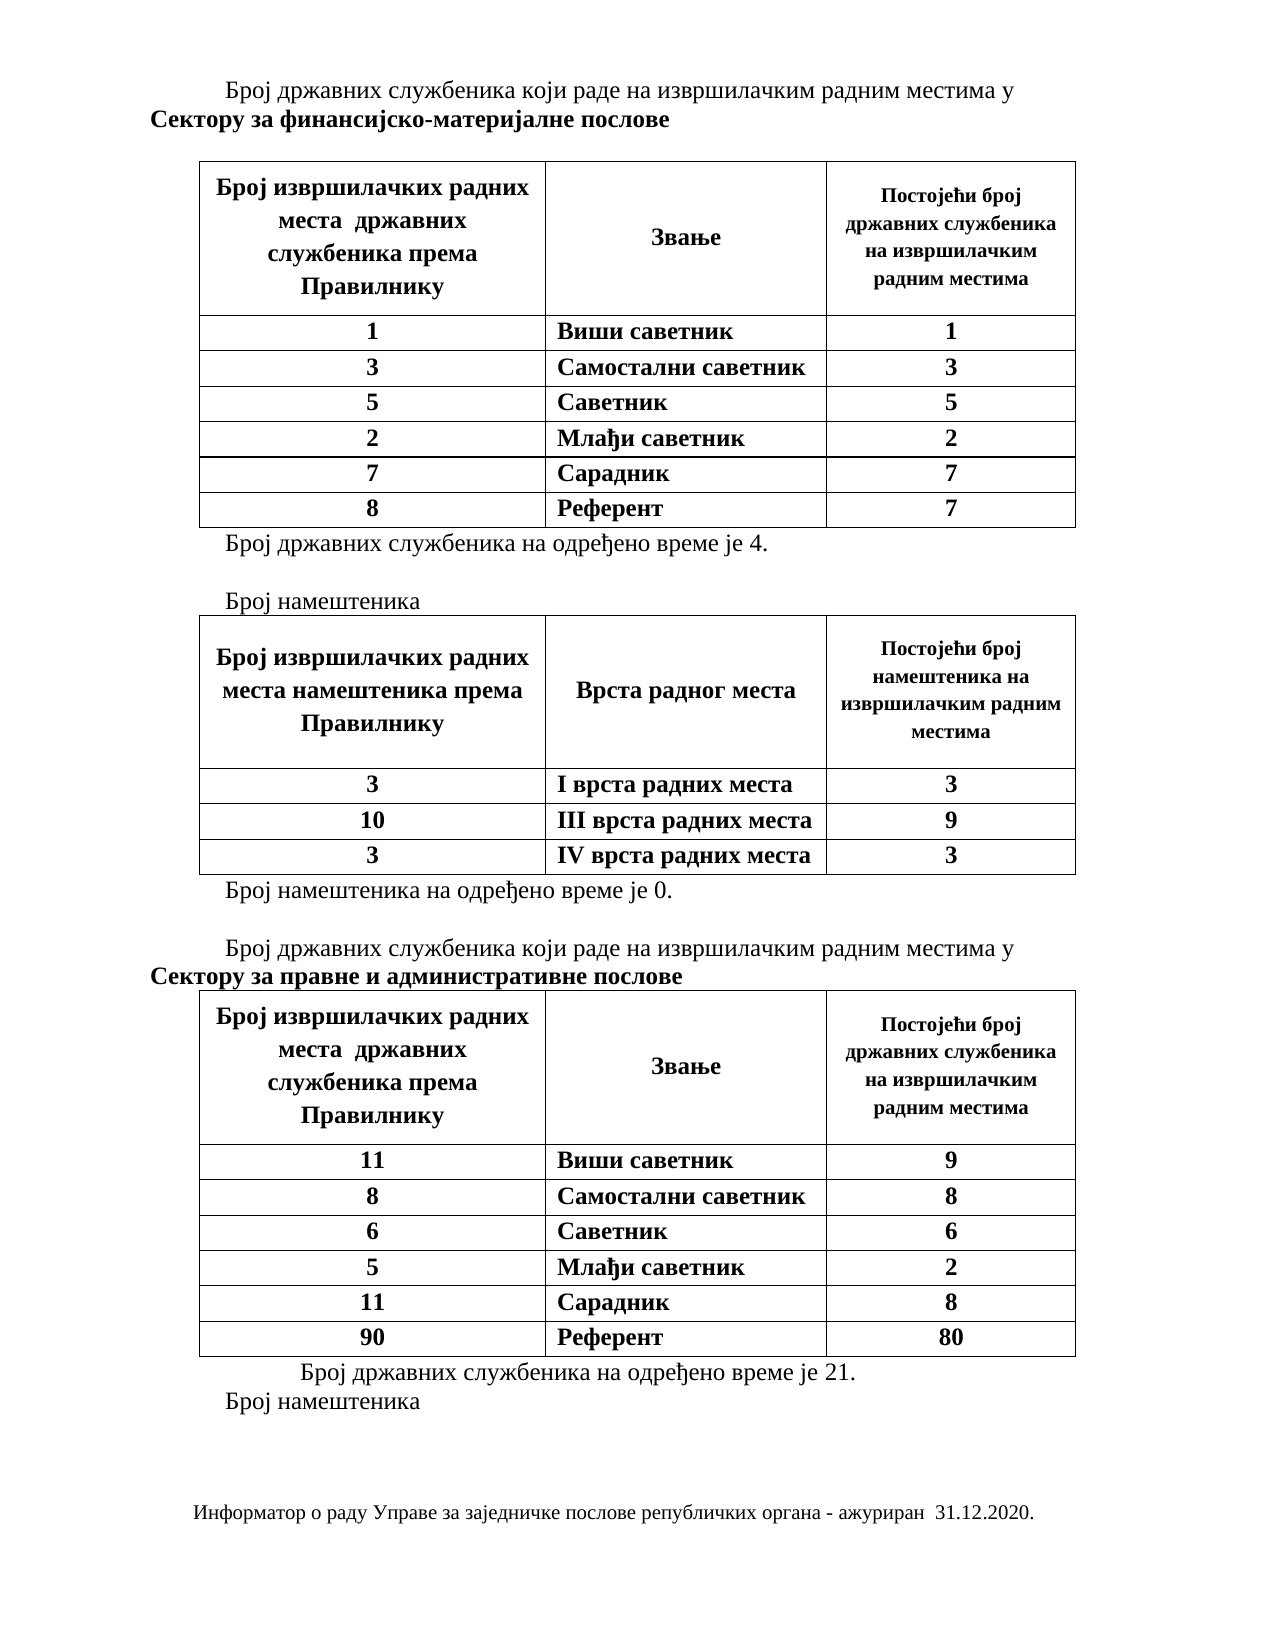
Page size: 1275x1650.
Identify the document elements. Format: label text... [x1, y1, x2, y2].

table_cell Саветник [546, 1216, 826, 1250]
text Број државних службеника на одређено време је 4. [150, 528, 1125, 557]
table_cell 6 [827, 1216, 1075, 1250]
table_cell III врста радних места [546, 804, 826, 839]
table_cell 7 [827, 458, 1075, 492]
text Број намештеника на одређено време је 0. [150, 875, 1125, 904]
table_cell Млађи саветник [546, 1251, 826, 1285]
table_header Врста радног места [546, 616, 826, 768]
table_cell 5 [200, 1251, 545, 1285]
table_cell 1 [200, 316, 545, 350]
table_cell IV врста радних места [546, 840, 826, 874]
text Број намештеника [150, 586, 1125, 614]
table_header Звање [546, 991, 826, 1144]
table_cell 2 [200, 422, 545, 456]
table_cell 3 [827, 840, 1075, 874]
table_cell 8 [827, 1180, 1075, 1214]
table_cell Сарадник [546, 1286, 826, 1321]
table_cell Референт [546, 1322, 826, 1356]
table_cell I врста радних места [546, 769, 826, 803]
text Сектору за финансијско-материјалне послове [150, 104, 1125, 132]
text Број државних службеника који раде на извршилачким радним местима у [150, 933, 1125, 961]
table_cell 3 [200, 840, 545, 874]
table_header Постојећи број државних службеника на извршилачким радним местима [827, 162, 1075, 315]
table_cell Виши саветник [546, 1145, 826, 1179]
table_cell 3 [200, 351, 545, 386]
table_cell 6 [200, 1216, 545, 1250]
table_cell 1 [827, 316, 1075, 350]
table_cell 3 [827, 769, 1075, 803]
table_cell Виши саветник [546, 316, 826, 350]
table_header Број извршилачких радних места намештеника према Правилнику [200, 616, 545, 768]
table_cell 10 [200, 804, 545, 839]
text Сектору за правне и административне послове [150, 961, 1125, 990]
table_cell 2 [827, 422, 1075, 456]
table_header Број извршилачких радних места државних службеника према Правилнику [200, 162, 545, 315]
table_cell 7 [827, 493, 1075, 527]
table_header Постојећи број државних службеника на извршилачким радним местима [827, 991, 1075, 1144]
table_cell Млађи саветник [546, 422, 826, 456]
text Број државних службеника на одређено време је 21. [150, 1357, 1125, 1386]
table_cell Сарадник [546, 458, 826, 492]
table_cell 8 [200, 493, 545, 527]
text Број намештеника [150, 1386, 1125, 1415]
table_cell 3 [200, 769, 545, 803]
table_cell Референт [546, 493, 826, 527]
table_cell 11 [200, 1286, 545, 1321]
table_cell 5 [827, 387, 1075, 421]
table_cell 7 [200, 458, 545, 492]
table_cell Самостални саветник [546, 1180, 826, 1214]
table_cell 8 [827, 1286, 1075, 1321]
table_cell 80 [827, 1322, 1075, 1356]
table_cell 9 [827, 804, 1075, 839]
table_header Број извршилачких радних места државних службеника према Правилнику [200, 991, 545, 1144]
table_cell 5 [200, 387, 545, 421]
table_cell 11 [200, 1145, 545, 1179]
table_cell 9 [827, 1145, 1075, 1179]
table_cell Самостални саветник [546, 351, 826, 386]
table_header Постојећи број намештеника на извршилачким радним местима [827, 616, 1075, 768]
table_cell 2 [827, 1251, 1075, 1285]
table_cell Саветник [546, 387, 826, 421]
table_cell 3 [827, 351, 1075, 386]
table_cell 90 [200, 1322, 545, 1356]
table_header Звање [546, 162, 826, 315]
text Број државних службеника који раде на извршилачким радним местима у [150, 75, 1125, 104]
table_cell 8 [200, 1180, 545, 1214]
